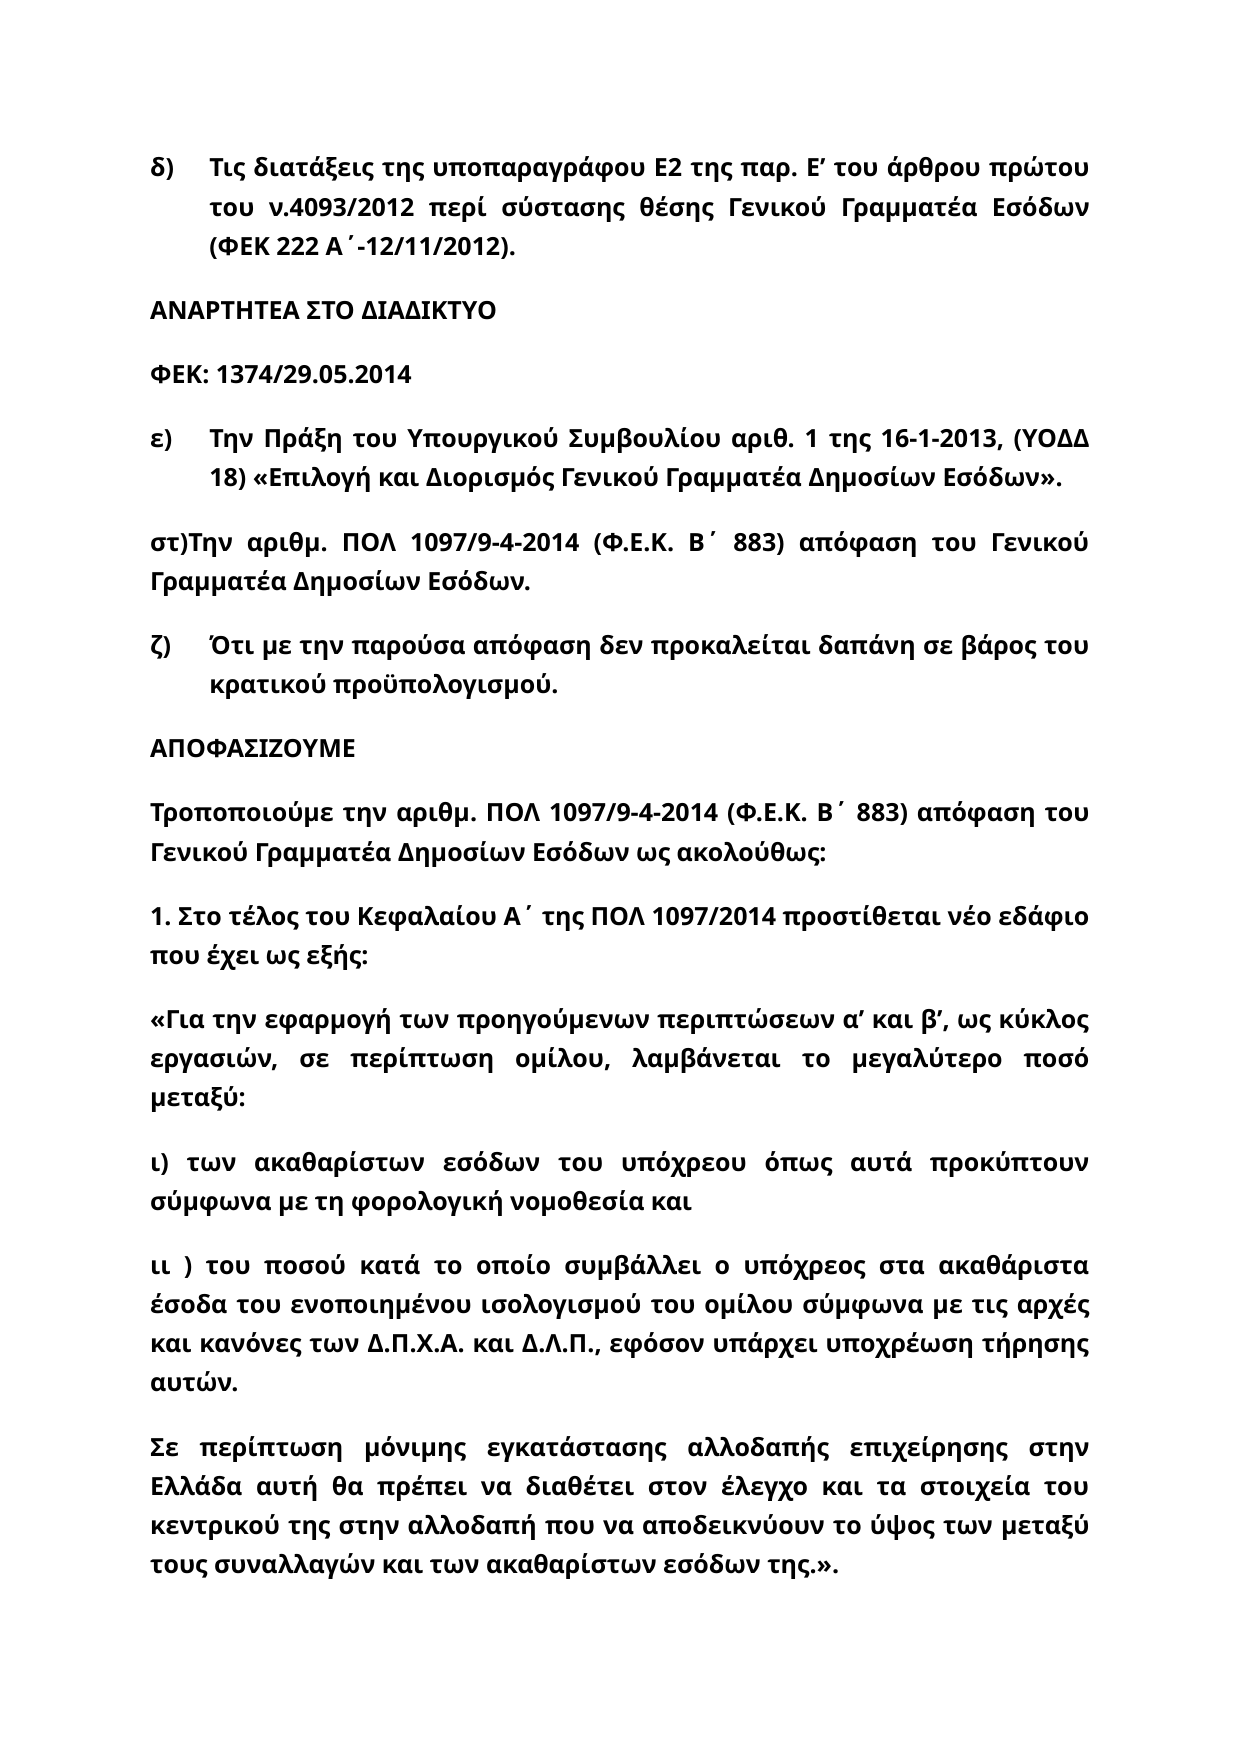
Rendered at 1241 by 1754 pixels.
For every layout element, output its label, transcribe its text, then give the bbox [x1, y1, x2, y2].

text Τροποποιούμε την αριθμ. ΠΟΛ 1097/9-4-2014 (Φ.Ε.Κ. Β΄ 883) απόφαση του Γενικού Γραμματέα Δημοσίων Εσόδων ως ακολούθως: [150, 795, 1090, 868]
text ΑΠΟΦΑΣΙΖΟΥΜΕ [150, 731, 1090, 765]
text Σε περίπτωση μόνιμης εγκατάστασης αλλοδαπής επιχείρησης στην Ελλάδα αυτή θα πρέπει να διαθέτει στον έλεγχο και τα στοιχεία του κεντρικού της στην αλλοδαπή που να αποδεικνύουν το ύψος των μεταξύ τους συναλλαγών και των ακαθαρίστων εσόδων της.». [150, 1429, 1090, 1581]
text ΑΝΑΡΤΗΤΕΑ ΣΤΟ ΔΙΑΔΙΚΤΥΟ [150, 292, 1090, 327]
list ζ) Ότι με την παρούσα απόφαση δεν προκαλείται δαπάνη σε βάρος του κρατικού προϋπολογισμού. [150, 627, 1090, 701]
text ΦΕΚ: 1374/29.05.2014 [150, 357, 1090, 391]
text ιι ) του ποσού κατά το οποίο συμβάλλει ο υπόχρεος στα ακαθάριστα έσοδα του ενοποιημένου ισολογισμού του ομίλου σύμφωνα με τις αρχές και κανόνες των Δ.Π.Χ.Α. και Δ.Λ.Π., εφόσον υπάρχει υποχρέωση τήρησης αυτών. [150, 1247, 1090, 1399]
list δ) Τις διατάξεις της υποπαραγράφου Ε2 της παρ. Ε’ του άρθρου πρώτου του ν.4093/2012 περί σύστασης θέσης Γενικού Γραμματέα Εσόδων (ΦΕΚ 222 Α΄-12/11/2012). [150, 150, 1090, 262]
text «Για την εφαρμογή των προηγούμενων περιπτώσεων α’ και β’, ως κύκλος εργασιών, σε περίπτωση ομίλου, λαμβάνεται το μεγαλύτερο ποσό μεταξύ: [150, 1002, 1090, 1114]
text στ)Την αριθμ. ΠΟΛ 1097/9-4-2014 (Φ.Ε.Κ. Β΄ 883) απόφαση του Γενικού Γραμματέα Δημοσίων Εσόδων. [150, 524, 1090, 597]
list ε) Την Πράξη του Υπουργικού Συμβουλίου αριθ. 1 της 16-1-2013, (ΥΟΔΔ 18) «Επιλογή και Διορισμός Γενικού Γραμματέα Δημοσίων Εσόδων». [150, 421, 1090, 494]
text ι) των ακαθαρίστων εσόδων του υπόχρεου όπως αυτά προκύπτουν σύμφωνα με τη φορολογική νομοθεσία και [150, 1144, 1090, 1217]
text 1. Στο τέλος του Κεφαλαίου Α΄ της ΠΟΛ 1097/2014 προστίθεται νέο εδάφιο που έχει ως εξής: [150, 898, 1090, 972]
